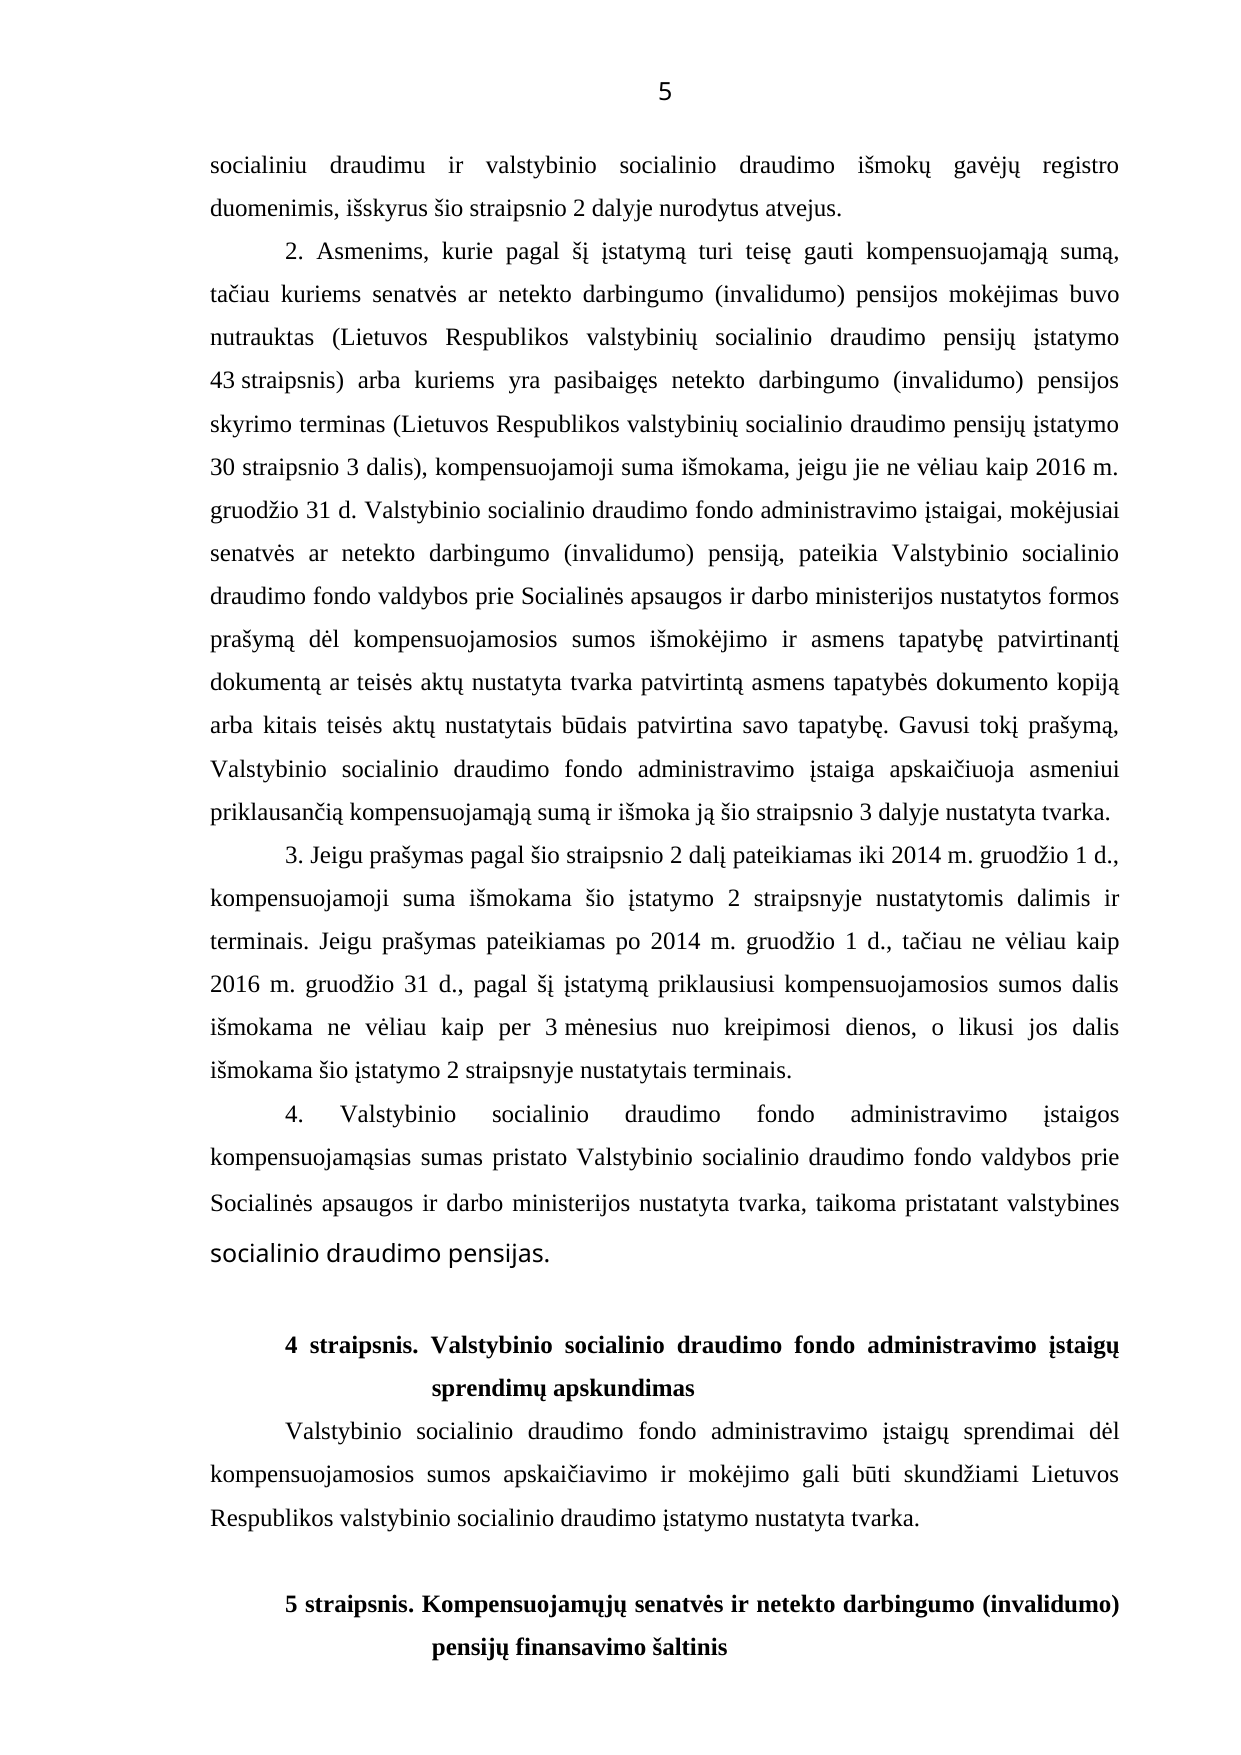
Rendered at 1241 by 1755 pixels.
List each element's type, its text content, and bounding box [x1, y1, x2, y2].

text socialiniu draudimu ir valstybinio socialinio draudimo išmokų gavėjų registro duomenimis, išskyrus šio straipsnio 2 dalyje nurodytus atvejus. [210, 150, 1120, 222]
text Valstybinio socialinio draudimo fondo administravimo įstaigų sprendimai dėl kompensuojamosios sumos apskaičiavimo ir mokėjimo gali būti skundžiami Lietuvos Respublikos valstybinio socialinio draudimo įstatymo nustatyta tvarka. [210, 1416, 1120, 1531]
text 4 straipsnis. Valstybinio socialinio draudimo fondo administravimo įstaigų sprendimų apskundimas [285, 1330, 1120, 1402]
text 5 straipsnis. Kompensuojamųjų senatvės ir netekto darbingumo (invalidumo) pensijų finansavimo šaltinis [285, 1589, 1120, 1661]
text 2. Asmenims, kurie pagal šį įstatymą turi teisę gauti kompensuojamąją sumą, tačiau kuriems senatvės ar netekto darbingumo (invalidumo) pensijos mokėjimas buvo nutrauktas (Lietuvos Respublikos valstybinių socialinio draudimo pensijų įstatymo 43 straipsnis) arba kuriems yra pasibaigęs netekto darbingumo (invalidumo) pensijos skyrimo terminas (Lietuvos Respublikos valstybinių socialinio draudimo pensijų įstatymo 30 straipsnio 3 dalis), kompensuojamoji suma išmokama, jeigu jie ne vėliau kaip 2016 m. gruodžio 31 d. Valstybinio socialinio draudimo fondo administravimo įstaigai, mokėjusiai senatvės ar netekto darbingumo (invalidumo) pensiją, pateikia Valstybinio socialinio draudimo fondo valdybos prie Socialinės apsaugos ir darbo ministerijos nustatytos formos prašymą dėl kompensuojamosios sumos išmokėjimo ir asmens tapatybę patvirtinantį dokumentą ar teisės aktų nustatyta tvarka patvirtintą asmens tapatybės dokumento kopiją arba kitais teisės aktų nustatytais būdais patvirtina savo tapatybę. Gavusi tokį prašymą, Valstybinio socialinio draudimo fondo administravimo įstaiga apskaičiuoja asmeniui priklausančią kompensuojamąją sumą ir išmoka ją šio straipsnio 3 dalyje nustatyta tvarka. [210, 236, 1120, 826]
text 4. Valstybinio socialinio draudimo fondo administravimo įstaigos kompensuojamąsias sumas pristato Valstybinio socialinio draudimo fondo valdybos prie Socialinės apsaugos ir darbo ministerijos nustatyta tvarka, taikoma pristatant valstybines socialinio draudimo pensijas. [210, 1099, 1120, 1270]
text 3. Jeigu prašymas pagal šio straipsnio 2 dalį pateikiamas iki 2014 m. gruodžio 1 d., kompensuojamoji suma išmokama šio įstatymo 2 straipsnyje nustatytomis dalimis ir terminais. Jeigu prašymas pateikiamas po 2014 m. gruodžio 1 d., tačiau ne vėliau kaip 2016 m. gruodžio 31 d., pagal šį įstatymą priklausiusi kompensuojamosios sumos dalis išmokama ne vėliau kaip per 3 mėnesius nuo kreipimosi dienos, o likusi jos dalis išmokama šio įstatymo 2 straipsnyje nustatytais terminais. [210, 840, 1120, 1084]
